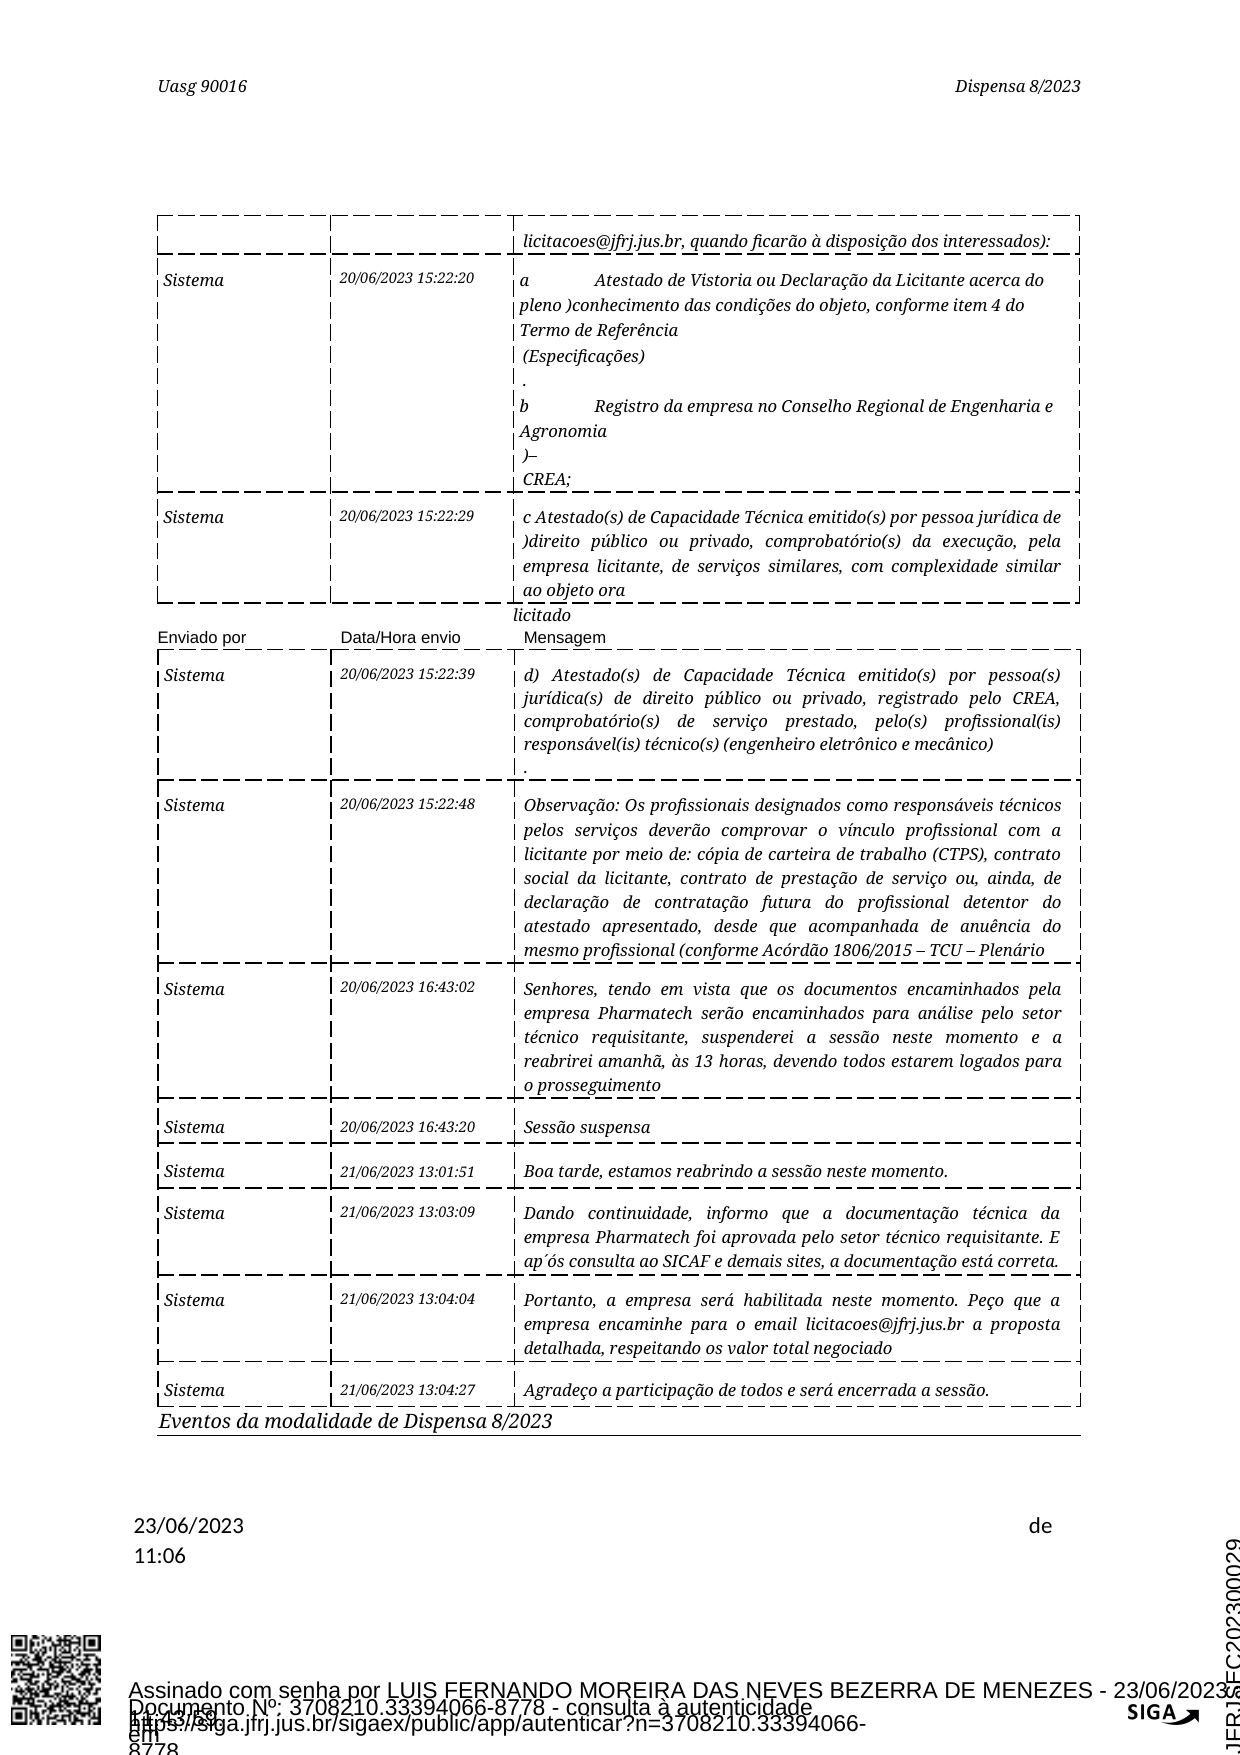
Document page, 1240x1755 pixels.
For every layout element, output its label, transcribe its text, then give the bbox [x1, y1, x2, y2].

table_cell Sistema [158, 1187, 331, 1274]
table_header 20/06/2023 15:22:39 [331, 649, 514, 779]
table_cell Sistema [158, 1274, 331, 1361]
table_cell 20/06/2023 15:22:29 [330, 491, 513, 602]
table_cell Sistema [157, 253, 330, 491]
table_cell licitacoes@jfrj.jus.br, quando ficarão à disposição dos interessados): [514, 215, 1079, 253]
table_cell Sistema [157, 491, 330, 602]
table_cell Dando continuidade, informo que a documentação técnica da empresa Pharmatech foi aprovada pelo setor técnico requisitante. E ap´ós consulta ao SICAF e demais sites, a documentação está correta. [514, 1187, 1080, 1274]
table_cell Observação: Os profissionais designados como responsáveis técnicos pelos serviços deverão comprovar o vínculo profissional com a licitante por meio de: cópia de carteira de trabalho (CTPS), contrato social da licitante, contrato de prestação de serviço ou, ainda, de declaração de contratação futura do profissional detentor do atestado apresentado, desde que acompanhada de anuência do mesmo profissional (conforme Acórdão 1806/2015 – TCU – Plenário [514, 779, 1080, 962]
table_cell 20/06/2023 16:43:02 [331, 962, 514, 1097]
table_cell 21/06/2023 13:03:09 [331, 1187, 514, 1274]
table_cell Senhores, tendo em vista que os documentos encaminhados pela empresa Pharmatech serão encaminhados para análise pelo setor técnico requisitante, suspenderei a sessão neste momento e a reabrirei amanhã, às 13 horas, devendo todos estarem logados para o prosseguimento [514, 962, 1080, 1097]
table_cell 20/06/2023 15:22:48 [331, 779, 514, 962]
table_cell Portanto, a empresa será habilitada neste momento. Peço que a empresa encaminhe para o email licitacoes@jfrj.jus.br a proposta detalhada, respeitando os valor total negociado [514, 1274, 1080, 1361]
table_header Sistema [158, 649, 331, 779]
text Enviado por Data/Hora envio Mensagem [157, 628, 1083, 647]
table_cell 21/06/2023 13:04:04 [331, 1274, 514, 1361]
table_cell 20/06/2023 16:43:20 [331, 1097, 514, 1142]
table_cell Sistema [158, 1097, 331, 1142]
table_cell 21/06/2023 13:04:27 [331, 1361, 514, 1406]
table_cell 20/06/2023 15:22:20 [330, 253, 513, 491]
table_cell Boa tarde, estamos reabrindo a sessão neste momento. [514, 1142, 1080, 1187]
table_header d) Atestado(s) de Capacidade Técnica emitido(s) por pessoa(s) jurídica(s) de direito público ou privado, registrado pelo CREA, comprobatório(s) de serviço prestado, pelo(s) profissional(is) responsável(is) técnico(s) (engenheiro eletrônico e mecânico) . [514, 649, 1080, 779]
table_cell [330, 215, 513, 253]
subtitle Eventos da modalidade de Dispensa 8/2023 [158, 1407, 1083, 1434]
table_cell Sistema [158, 962, 331, 1097]
table_cell c Atestado(s) de Capacidade Técnica emitido(s) por pessoa jurídica de )direito público ou privado, comprobatório(s) da execução, pela empresa licitante, de serviços similares, com complexidade similar ao objeto ora [514, 491, 1079, 602]
text licitado [157, 604, 573, 626]
table_cell 21/06/2023 13:01:51 [331, 1142, 514, 1187]
table_cell Sessão suspensa [514, 1097, 1080, 1142]
table_cell Sistema [158, 1142, 331, 1187]
table_cell [157, 215, 330, 253]
table_cell Sistema [158, 1361, 331, 1406]
table_cell Sistema [158, 779, 331, 962]
table_cell Agradeço a participação de todos e será encerrada a sessão. [514, 1361, 1080, 1406]
table_cell Atestado de Vistoria ou Declaração da Licitante acerca do pleno )conhecimento das condições do objeto, conforme item 4 do Termo de Referência (Especificações) . Registro da empresa no Conselho Regional de Engenharia e Agronomia )– CREA; [514, 253, 1079, 491]
